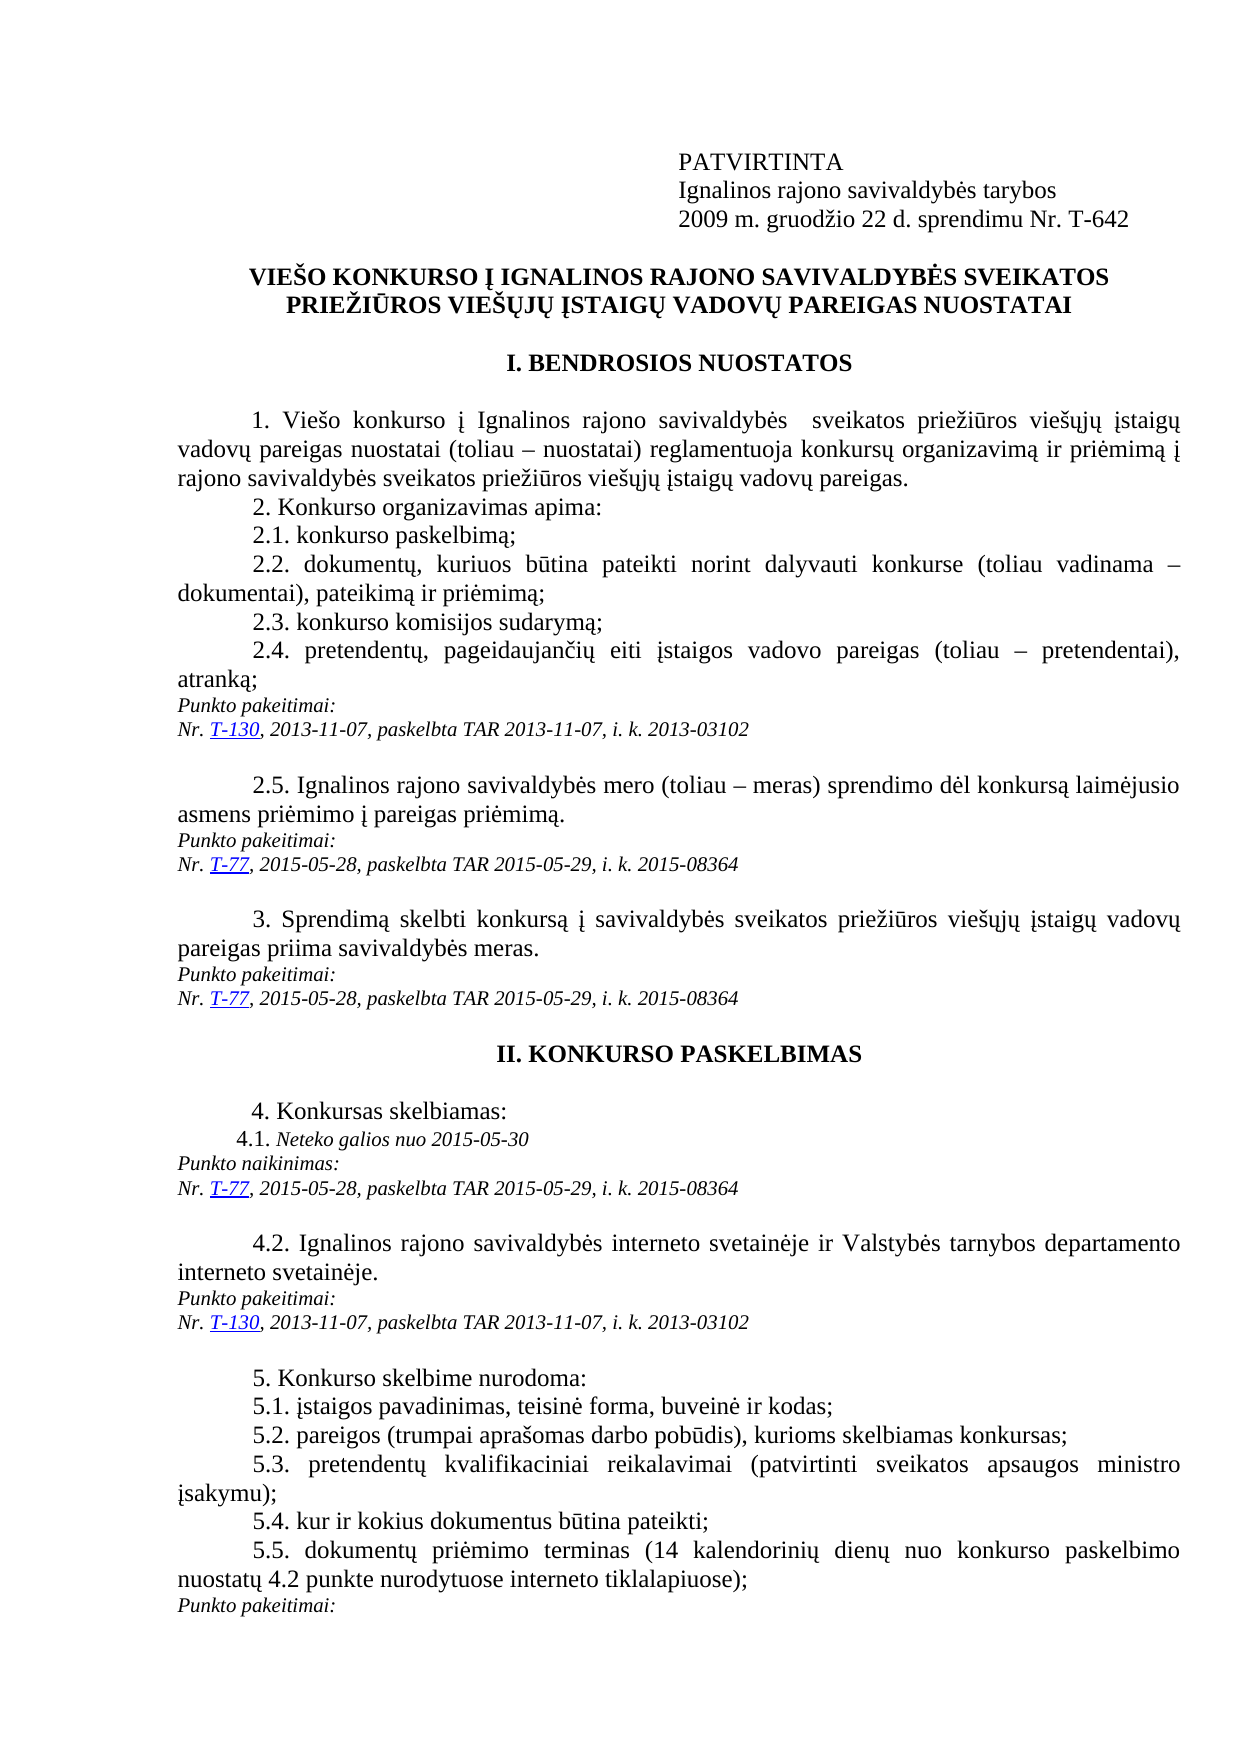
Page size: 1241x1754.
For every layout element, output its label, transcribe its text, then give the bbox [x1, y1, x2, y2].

text 2. Konkurso organizavimas apima: [177, 492, 1181, 521]
text Punkto pakeitimai: [177, 962, 1181, 986]
text Nr. T-130, 2013-11-07, paskelbta TAR 2013-11-07, i. k. 2013-03102 [177, 1310, 1181, 1334]
text 4.1. Neteko galios nuo 2015-05-30 [177, 1125, 1181, 1151]
text 4.2. Ignalinos rajono savivaldybės interneto svetainėje ir Valstybės tarnybos departamento interneto svetainėje. [177, 1228, 1181, 1286]
text 5.1. įstaigos pavadinimas, teisinė forma, buveinė ir kodas; [177, 1391, 1181, 1420]
text Punkto pakeitimai: [177, 693, 1181, 717]
text Nr. T-77, 2015-05-28, paskelbta TAR 2015-05-29, i. k. 2015-08364 [177, 852, 1181, 876]
text PATVIRTINTA [678, 147, 1181, 176]
text 4. Konkursas skelbiamas: [207, 1096, 1181, 1125]
text Punkto pakeitimai: [177, 1286, 1181, 1310]
text Ignalinos rajono savivaldybės tarybos [678, 176, 1181, 204]
text Punkto naikinimas: [177, 1151, 1181, 1175]
text 5. Konkurso skelbime nurodoma: [177, 1363, 1181, 1391]
text II. KONKURSO PASKELBIMAS [177, 1039, 1181, 1067]
text Nr. T-77, 2015-05-28, paskelbta TAR 2015-05-29, i. k. 2015-08364 [177, 986, 1181, 1010]
text 2.2. dokumentų, kuriuos būtina pateikti norint dalyvauti konkurse (toliau vadinama – dokumentai), pateikimą ir priėmimą; [177, 549, 1181, 607]
text Nr. T-77, 2015-05-28, paskelbta TAR 2015-05-29, i. k. 2015-08364 [177, 1175, 1181, 1199]
text 5.3. pretendentų kvalifikaciniai reikalavimai (patvirtinti sveikatos apsaugos ministro įsakymu); [177, 1449, 1181, 1506]
text 5.2. pareigos (trumpai aprašomas darbo pobūdis), kurioms skelbiamas konkursas; [177, 1420, 1181, 1449]
text 5.5. dokumentų priėmimo terminas (14 kalendorinių dienų nuo konkurso paskelbimo nuostatų 4.2 punkte nurodytuose interneto tiklalapiuose); [177, 1535, 1181, 1593]
text Punkto pakeitimai: [177, 1593, 1181, 1617]
text Punkto pakeitimai: [177, 827, 1181, 852]
text 2.5. Ignalinos rajono savivaldybės mero (toliau – meras) sprendimo dėl konkursą laimėjusio asmens priėmimo į pareigas priėmimą. [177, 770, 1181, 827]
text VIEŠO KONKURSO Į IGNALINOS RAJONO SAVIVALDYBĖS SVEIKATOS PRIEŽIŪROS VIEŠŲJŲ ĮSTAIGŲ VADOVŲ PAREIGAS NUOSTATAI [177, 262, 1181, 319]
text 3. Sprendimą skelbti konkursą į savivaldybės sveikatos priežiūros viešųjų įstaigų vadovų pareigas priima savivaldybės meras. [177, 904, 1181, 962]
text 2009 m. gruodžio 22 d. sprendimu Nr. T-642 [678, 204, 1181, 233]
text 1. Viešo konkurso į Ignalinos rajono savivaldybės sveikatos priežiūros viešųjų įstaigų vadovų pareigas nuostatai (toliau – nuostatai) reglamentuoja konkursų organizavimą ir priėmimą į rajono savivaldybės sveikatos priežiūros viešųjų įstaigų vadovų pareigas. [177, 406, 1181, 492]
text Nr. T-130, 2013-11-07, paskelbta TAR 2013-11-07, i. k. 2013-03102 [177, 717, 1181, 741]
text 2.1. konkurso paskelbimą; [177, 521, 1181, 549]
text I. BENDROSIOS NUOSTATOS [177, 348, 1181, 377]
text 2.4. pretendentų, pageidaujančių eiti įstaigos vadovo pareigas (toliau – pretendentai), atranką; [177, 636, 1181, 693]
text 2.3. konkurso komisijos sudarymą; [177, 607, 1181, 636]
text 5.4. kur ir kokius dokumentus būtina pateikti; [177, 1506, 1181, 1535]
